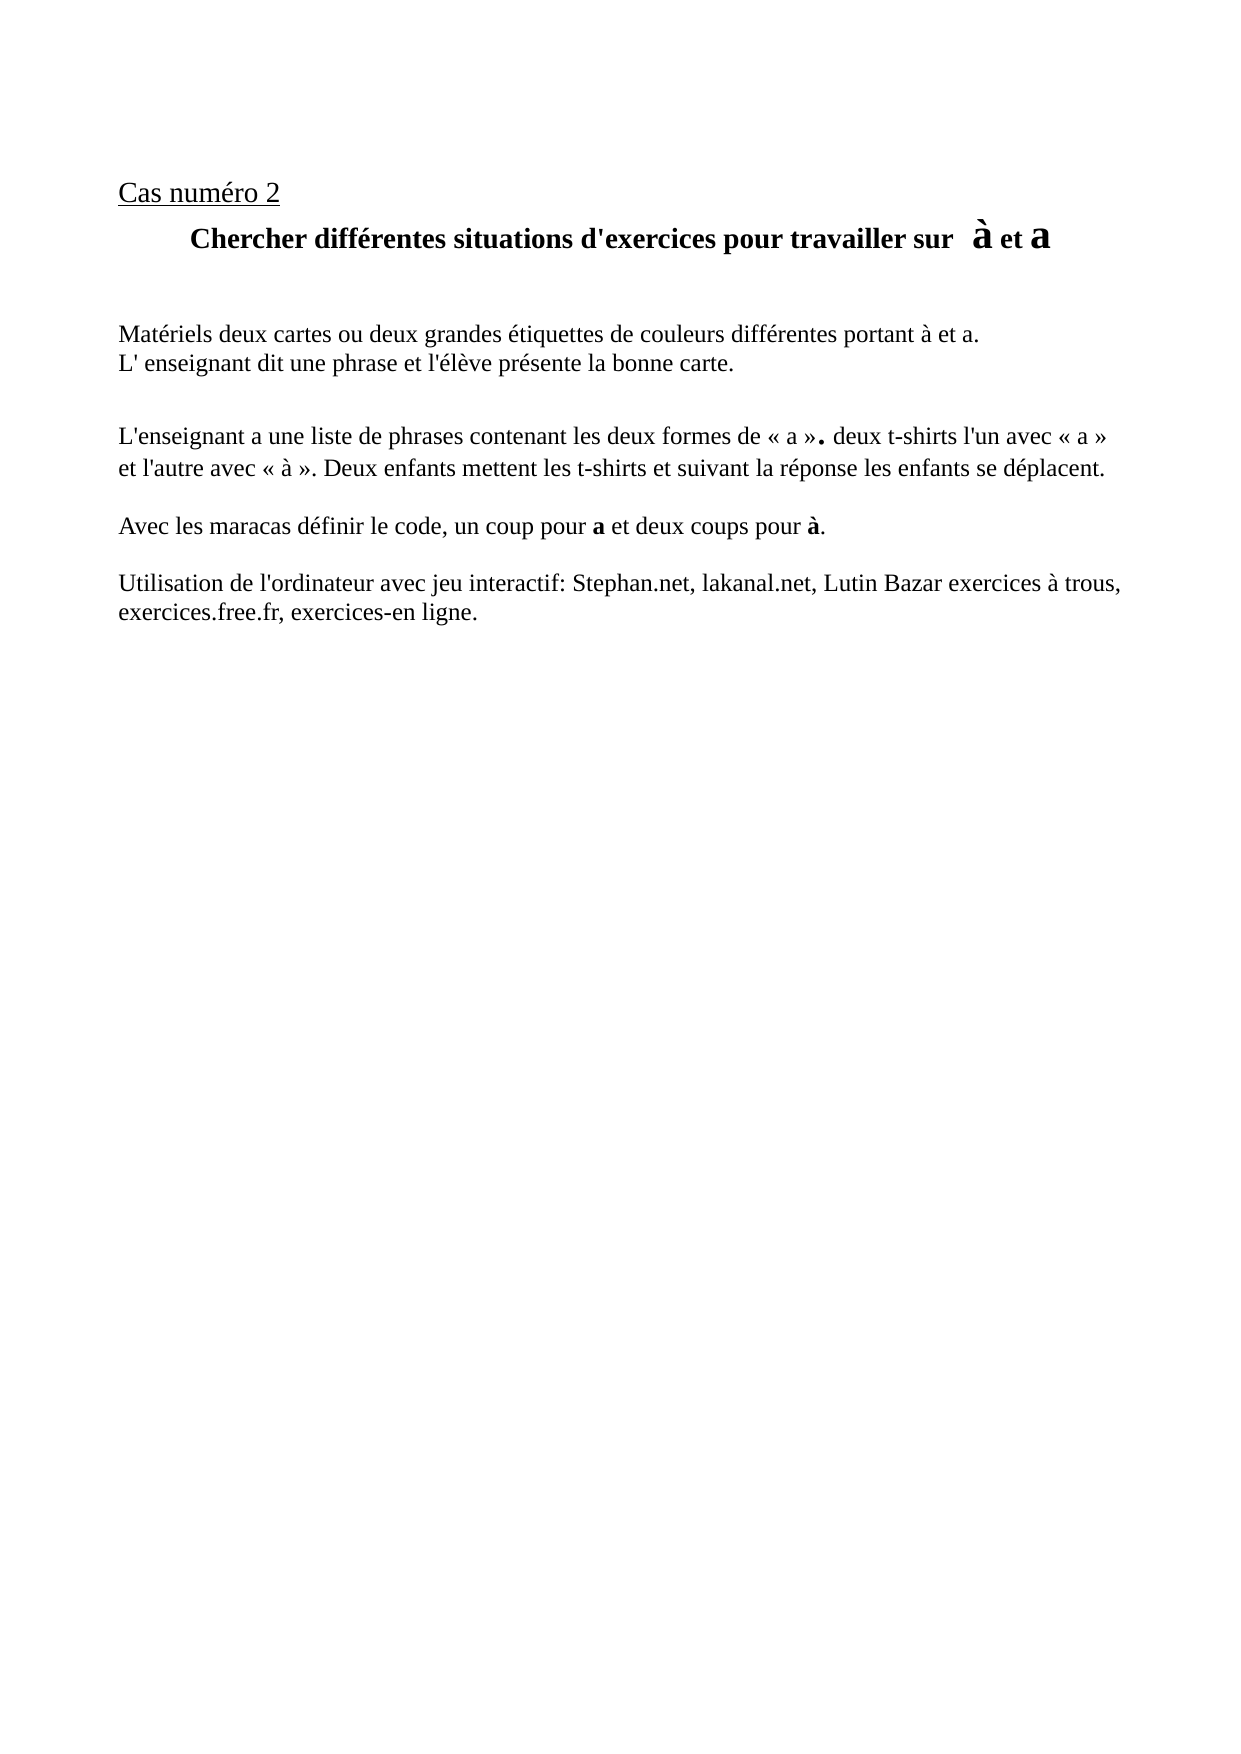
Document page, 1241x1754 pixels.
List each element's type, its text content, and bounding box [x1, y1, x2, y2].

text Utilisation de l'ordinateur avec jeu interactif: Stephan.net, lakanal.net, Lutin Bazar exercices à trous, exercices.free.fr, exercices-en ligne. [118, 568, 1122, 626]
text Matériels deux cartes ou deux grandes étiquettes de couleurs différentes portant à et a. [118, 319, 1122, 348]
text Cas numéro 2 [118, 176, 1122, 209]
text Avec les maracas définir le code, un coup pour a et deux coups pour à. [118, 511, 1122, 540]
text L'enseignant a une liste de phrases contenant les deux formes de « a ». deux t-shirts l'un avec « a » et l'autre avec « à ». Deux enfants mettent les t-shirts et suivant la réponse les enfants se déplacent. [118, 406, 1122, 482]
text Chercher différentes situations d'exercices pour travailler sur à et a [118, 209, 1122, 257]
text L' enseignant dit une phrase et l'élève présente la bonne carte. [118, 348, 1122, 377]
